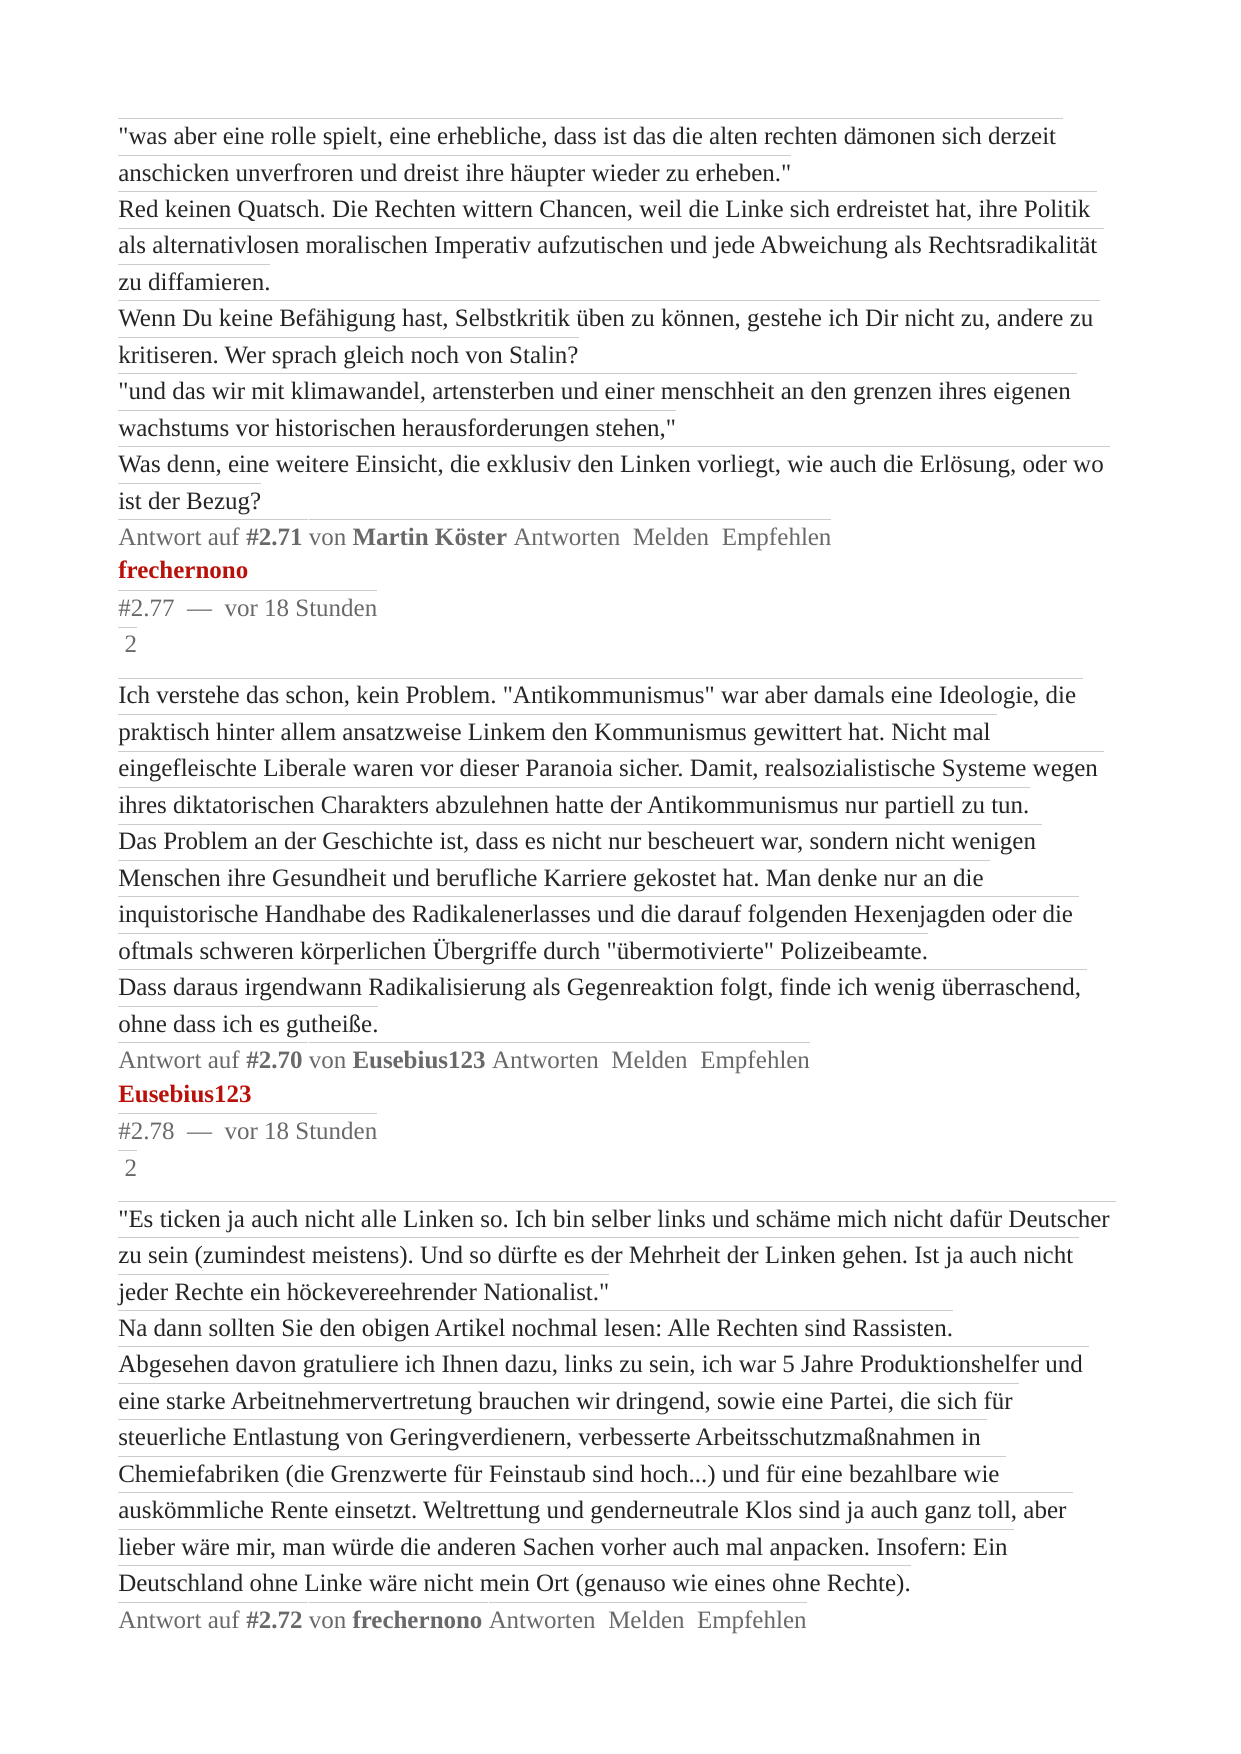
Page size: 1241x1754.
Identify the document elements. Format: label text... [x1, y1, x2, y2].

text Wenn Du keine Befähigung hast, Selbstkritik üben zu können, gestehe ich Dir nicht zu, andere zu kritiseren. Wer sprach gleich noch von Stalin? [118, 300, 1122, 369]
text 2 [118, 627, 1122, 658]
text Na dann sollten Sie den obigen Artikel nochmal lesen: Alle Rechten sind Rassisten. [118, 1310, 1122, 1342]
text Antwort auf #2.71 von Martin Köster Antworten Melden Empfehlen [118, 519, 1122, 551]
text Dass daraus irgendwann Radikalisierung als Gegenreaktion folgt, finde ich wenig überraschend, ohne dass ich es gutheiße. [118, 969, 1122, 1037]
text Antwort auf #2.72 von frechernono Antworten Melden Empfehlen [118, 1602, 1122, 1633]
text "Es ticken ja auch nicht alle Linken so. Ich bin selber links und schäme mich nicht dafür Deutscher zu sein (zumindest meistens). Und so dürfte es der Mehrheit der Linken gehen. Ist ja auch nicht jeder Rechte ein höckevereehrender Nationalist." [118, 1201, 1122, 1305]
text "was aber eine rolle spielt, eine erhebliche, dass ist das die alten rechten dämonen sich derzeit anschicken unverfroren und dreist ihre häupter wieder zu erheben." [118, 118, 1122, 186]
text #2.78 — vor 18 Stunden [118, 1113, 1122, 1145]
text Red keinen Quatsch. Die Rechten wittern Chancen, weil die Linke sich erdreistet hat, ihre Politik als alternativlosen moralischen Imperativ aufzutischen und jede Abweichung als Rechtsradikalität zu diffamieren. [118, 191, 1122, 296]
text 2 [118, 1149, 1122, 1181]
text Antwort auf #2.70 von Eusebius123 Antworten Melden Empfehlen [118, 1042, 1122, 1074]
text frechernono [118, 556, 1122, 584]
text Was denn, eine weitere Einsicht, die exklusiv den Linken vorliegt, wie auch die Erlösung, oder wo ist der Bezug? [118, 446, 1122, 514]
text Eusebius123 [118, 1079, 1122, 1107]
text Das Problem an der Geschichte ist, dass es nicht nur bescheuert war, sondern nicht wenigen Menschen ihre Gesundheit und berufliche Karriere gekostet hat. Man denke nur an die inquistorische Handhabe des Radikalenerlasses und die darauf folgenden Hexenjagden oder die oftmals schweren körperlichen Übergriffe durch "übermotivierte" Polizeibeamte. [118, 823, 1122, 964]
text Ich verstehe das schon, kein Problem. "Antikommunismus" war aber damals eine Ideologie, die praktisch hinter allem ansatzweise Linkem den Kommunismus gewittert hat. Nicht mal eingefleischte Liberale waren vor dieser Paranoia sicher. Damit, realsozialistische Systeme wegen ihres diktatorischen Charakters abzulehnen hatte der Antikommunismus nur partiell zu tun. [118, 678, 1122, 819]
text Abgesehen davon gratuliere ich Ihnen dazu, links zu sein, ich war 5 Jahre Produktionshelfer und eine starke Arbeitnehmervertretung brauchen wir dringend, sowie eine Partei, die sich für steuerliche Entlastung von Geringverdienern, verbesserte Arbeitsschutzmaßnahmen in Chemiefabriken (die Grenzwerte für Feinstaub sind hoch...) und für eine bezahlbare wie auskömmliche Rente einsetzt. Weltrettung und genderneutrale Klos sind ja auch ganz toll, aber lieber wäre mir, man würde die anderen Sachen vorher auch mal anpacken. Insofern: Ein Deutschland ohne Linke wäre nicht mein Ort (genauso wie eines ohne Rechte). [118, 1346, 1122, 1597]
text "und das wir mit klimawandel, artensterben und einer menschheit an den grenzen ihres eigenen wachstums vor historischen herausforderungen stehen," [118, 373, 1122, 442]
text #2.77 — vor 18 Stunden [118, 590, 1122, 622]
